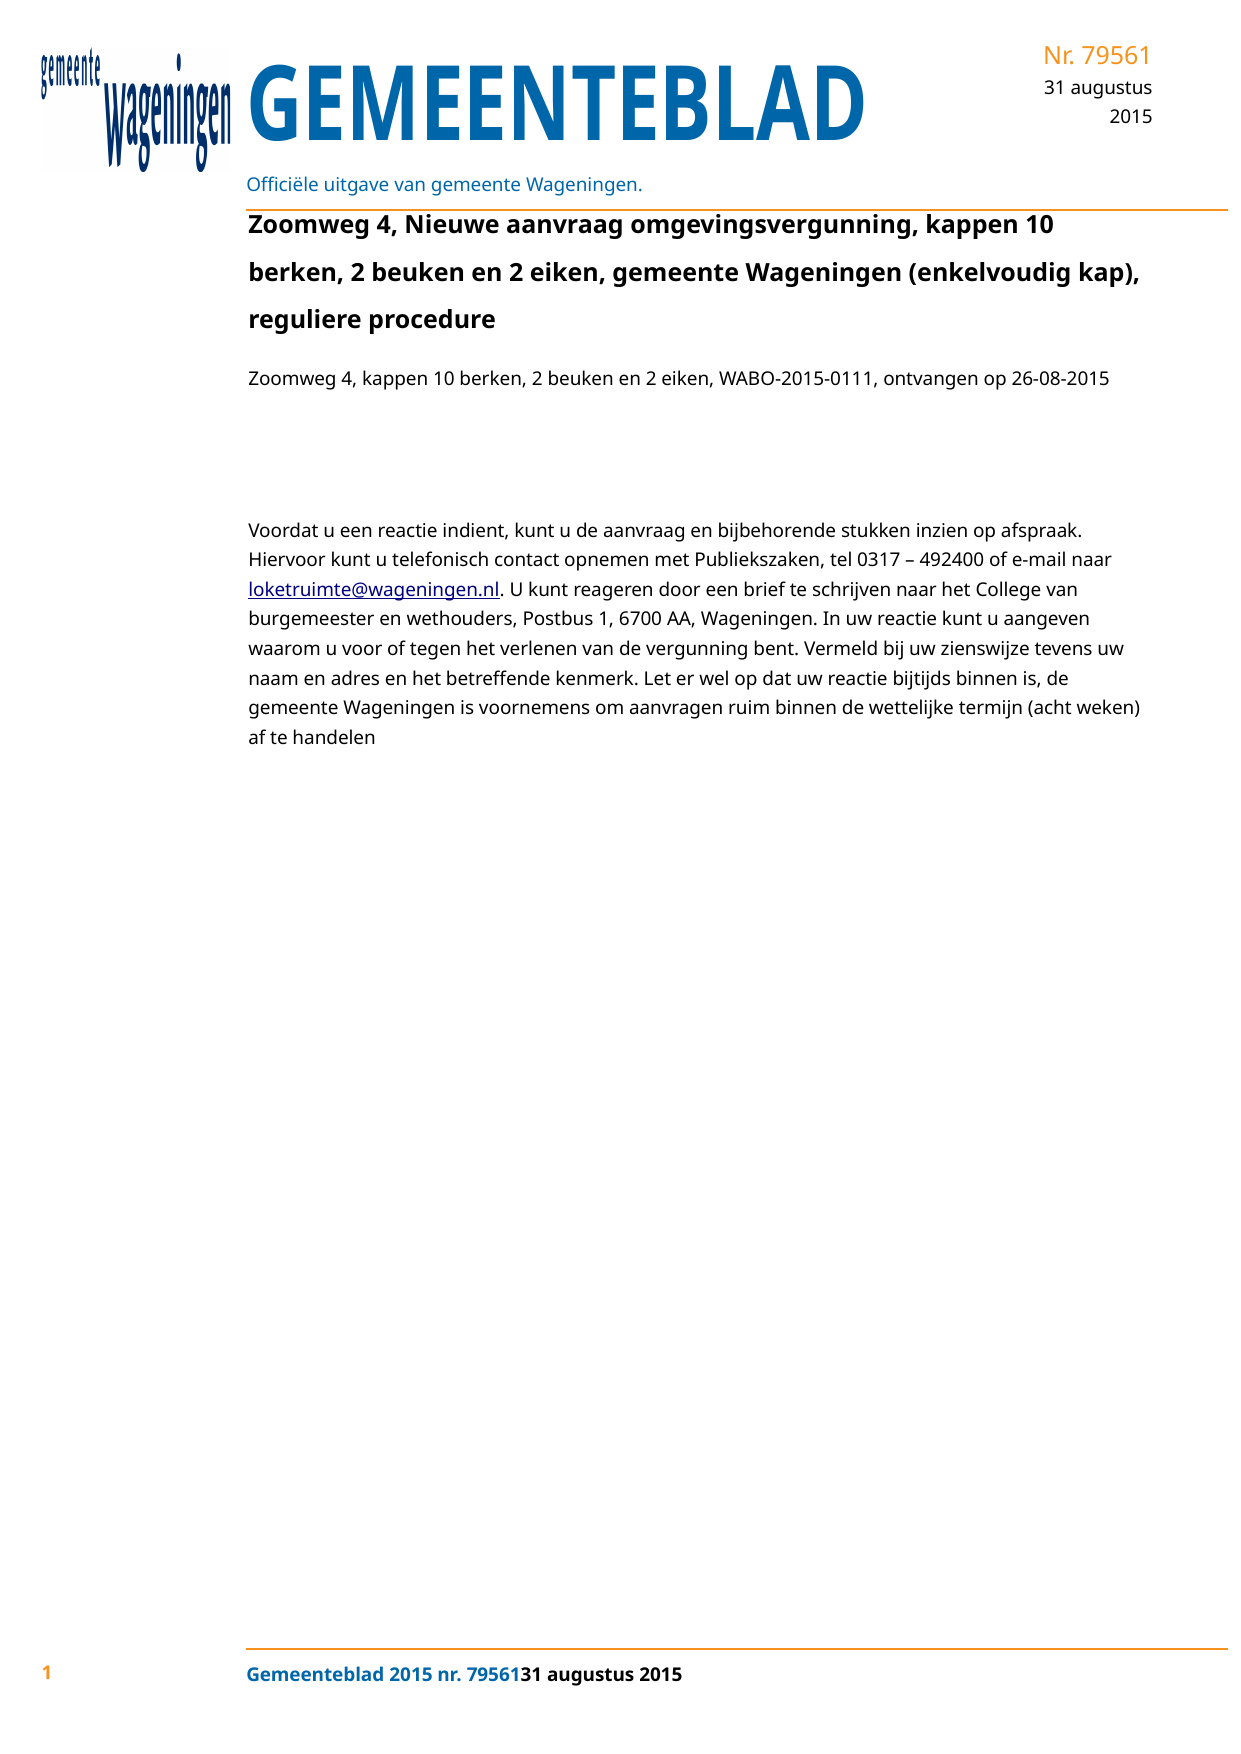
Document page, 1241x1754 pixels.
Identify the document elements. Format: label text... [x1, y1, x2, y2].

text Voordat u een reactie indient, kunt u de aanvraag en bijbehorende stukken inzien op afspraak. Hiervoor kunt u telefonisch contact opnemen met Publiekszaken, tel 0317 – 492400 of e-mail naar loketruimte@wageningen.nl. U kunt reageren door een brief te schrijven naar het College van burgemeester en wethouders, Postbus 1, 6700 AA, Wageningen. In uw reactie kunt u aangeven waarom u voor of tegen het verlenen van de vergunning bent. Vermeld bij uw zienswijze tevens uw naam en adres en het betreffende kenmerk. Let er wel op dat uw reactie bijtijds binnen is, de gemeente Wageningen is voornemens om aanvragen ruim binnen de wettelijke termijn (acht weken) af te handelen [248, 517, 1152, 749]
picture [41, 47, 231, 172]
text Zoomweg 4, Nieuwe aanvraag omgevingsvergunning, kappen 10 berken, 2 beuken en 2 eiken, gemeente Wageningen (enkelvoudig kap), reguliere procedure [248, 211, 1152, 336]
text Zoomweg 4, kappen 10 berken, 2 beuken en 2 eiken, WABO-2015-0111, ontvangen op 26-08-2015 [248, 366, 1152, 391]
